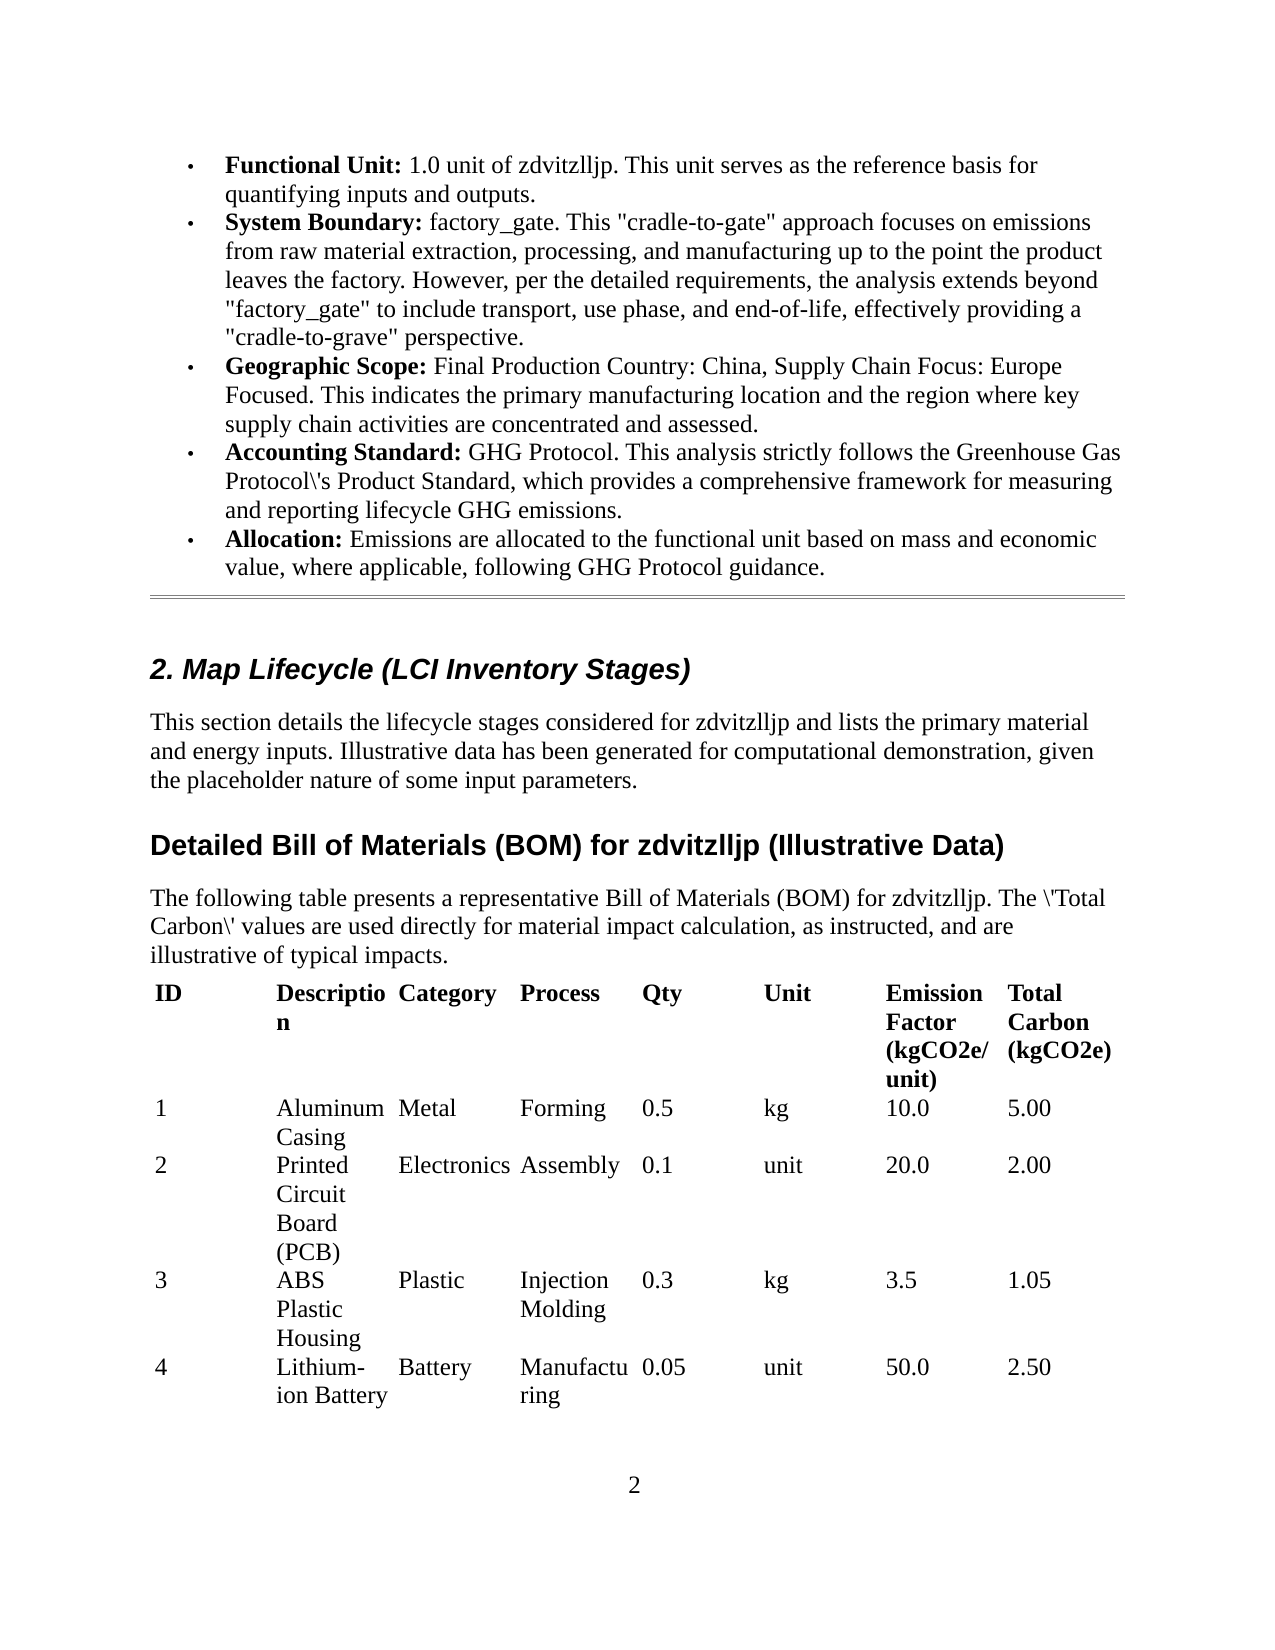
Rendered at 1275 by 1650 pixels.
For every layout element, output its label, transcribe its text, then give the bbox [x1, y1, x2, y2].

table_cell 10.0 [881, 1093, 1003, 1150]
list Allocation: Emissions are allocated to the functional unit based on mass and economic value, where applicable, following GHG Protocol guidance. [187, 524, 1125, 581]
table_header ID [150, 978, 272, 1093]
table_cell Metal [394, 1093, 516, 1150]
table_cell 2.00 [1003, 1150, 1125, 1265]
table_cell Printed Circuit Board (PCB) [272, 1150, 394, 1265]
list System Boundary: factory_gate. This "cradle-to-gate" approach focuses on emissions from raw material extraction, processing, and manufacturing up to the point the product leaves the factory. However, per the detailed requirements, the analysis extends beyond "factory_gate" to include transport, use phase, and end-of-life, effectively providing a "cradle-to-grave" perspective. [187, 207, 1125, 351]
table_cell Manufacturing [516, 1352, 637, 1409]
list Geographic Scope: Final Production Country: China, Supply Chain Focus: Europe Focused. This indicates the primary manufacturing location and the region where key supply chain activities are concentrated and assessed. [187, 351, 1125, 437]
table_cell 1 [150, 1093, 272, 1150]
subtitle 2. Map Lifecycle (LCI Inventory Stages) [150, 652, 1125, 686]
table_header Emission Factor (kgCO2e/unit) [881, 978, 1003, 1093]
table_cell Injection Molding [516, 1265, 637, 1352]
table_cell unit [759, 1150, 881, 1265]
table_header Category [394, 978, 516, 1093]
table_cell 0.5 [638, 1093, 759, 1150]
text This section details the lifecycle stages considered for zdvitzlljp and lists the primary material and energy inputs. Illustrative data has been generated for computational demonstration, given the placeholder nature of some input parameters. [150, 707, 1125, 794]
list Functional Unit: 1.0 unit of zdvitzlljp. This unit serves as the reference basis for quantifying inputs and outputs. [187, 150, 1125, 207]
table_cell Plastic [394, 1265, 516, 1352]
table_cell 2.50 [1003, 1352, 1125, 1409]
table_cell 50.0 [881, 1352, 1003, 1409]
table_cell 2 [150, 1150, 272, 1265]
list Accounting Standard: GHG Protocol. This analysis strictly follows the Greenhouse Gas Protocol\'s Product Standard, which provides a comprehensive framework for measuring and reporting lifecycle GHG emissions. [187, 437, 1125, 524]
table_cell ABS Plastic Housing [272, 1265, 394, 1352]
table_cell Forming [516, 1093, 637, 1150]
table_header Unit [759, 978, 881, 1093]
table_cell kg [759, 1265, 881, 1352]
table_cell kg [759, 1093, 881, 1150]
table_cell 20.0 [881, 1150, 1003, 1265]
table_cell 3 [150, 1265, 272, 1352]
table_header Process [516, 978, 637, 1093]
table_cell unit [759, 1352, 881, 1409]
table_cell 3.5 [881, 1265, 1003, 1352]
table_header Description [272, 978, 394, 1093]
subtitle Detailed Bill of Materials (BOM) for zdvitzlljp (Illustrative Data) [150, 828, 1125, 861]
table_header Qty [638, 978, 759, 1093]
table_header Total Carbon (kgCO2e) [1003, 978, 1125, 1093]
table_cell Electronics [394, 1150, 516, 1265]
table_cell Battery [394, 1352, 516, 1409]
table_cell 4 [150, 1352, 272, 1409]
table_cell 5.00 [1003, 1093, 1125, 1150]
table_cell Assembly [516, 1150, 637, 1265]
table_cell Lithium-ion Battery [272, 1352, 394, 1409]
text The following table presents a representative Bill of Materials (BOM) for zdvitzlljp. The \'Total Carbon\' values are used directly for material impact calculation, as instructed, and are illustrative of typical impacts. [150, 883, 1125, 969]
table_cell 0.3 [638, 1265, 759, 1352]
table_cell 1.05 [1003, 1265, 1125, 1352]
table_cell 0.05 [638, 1352, 759, 1409]
table_cell 0.1 [638, 1150, 759, 1265]
table_cell Aluminum Casing [272, 1093, 394, 1150]
